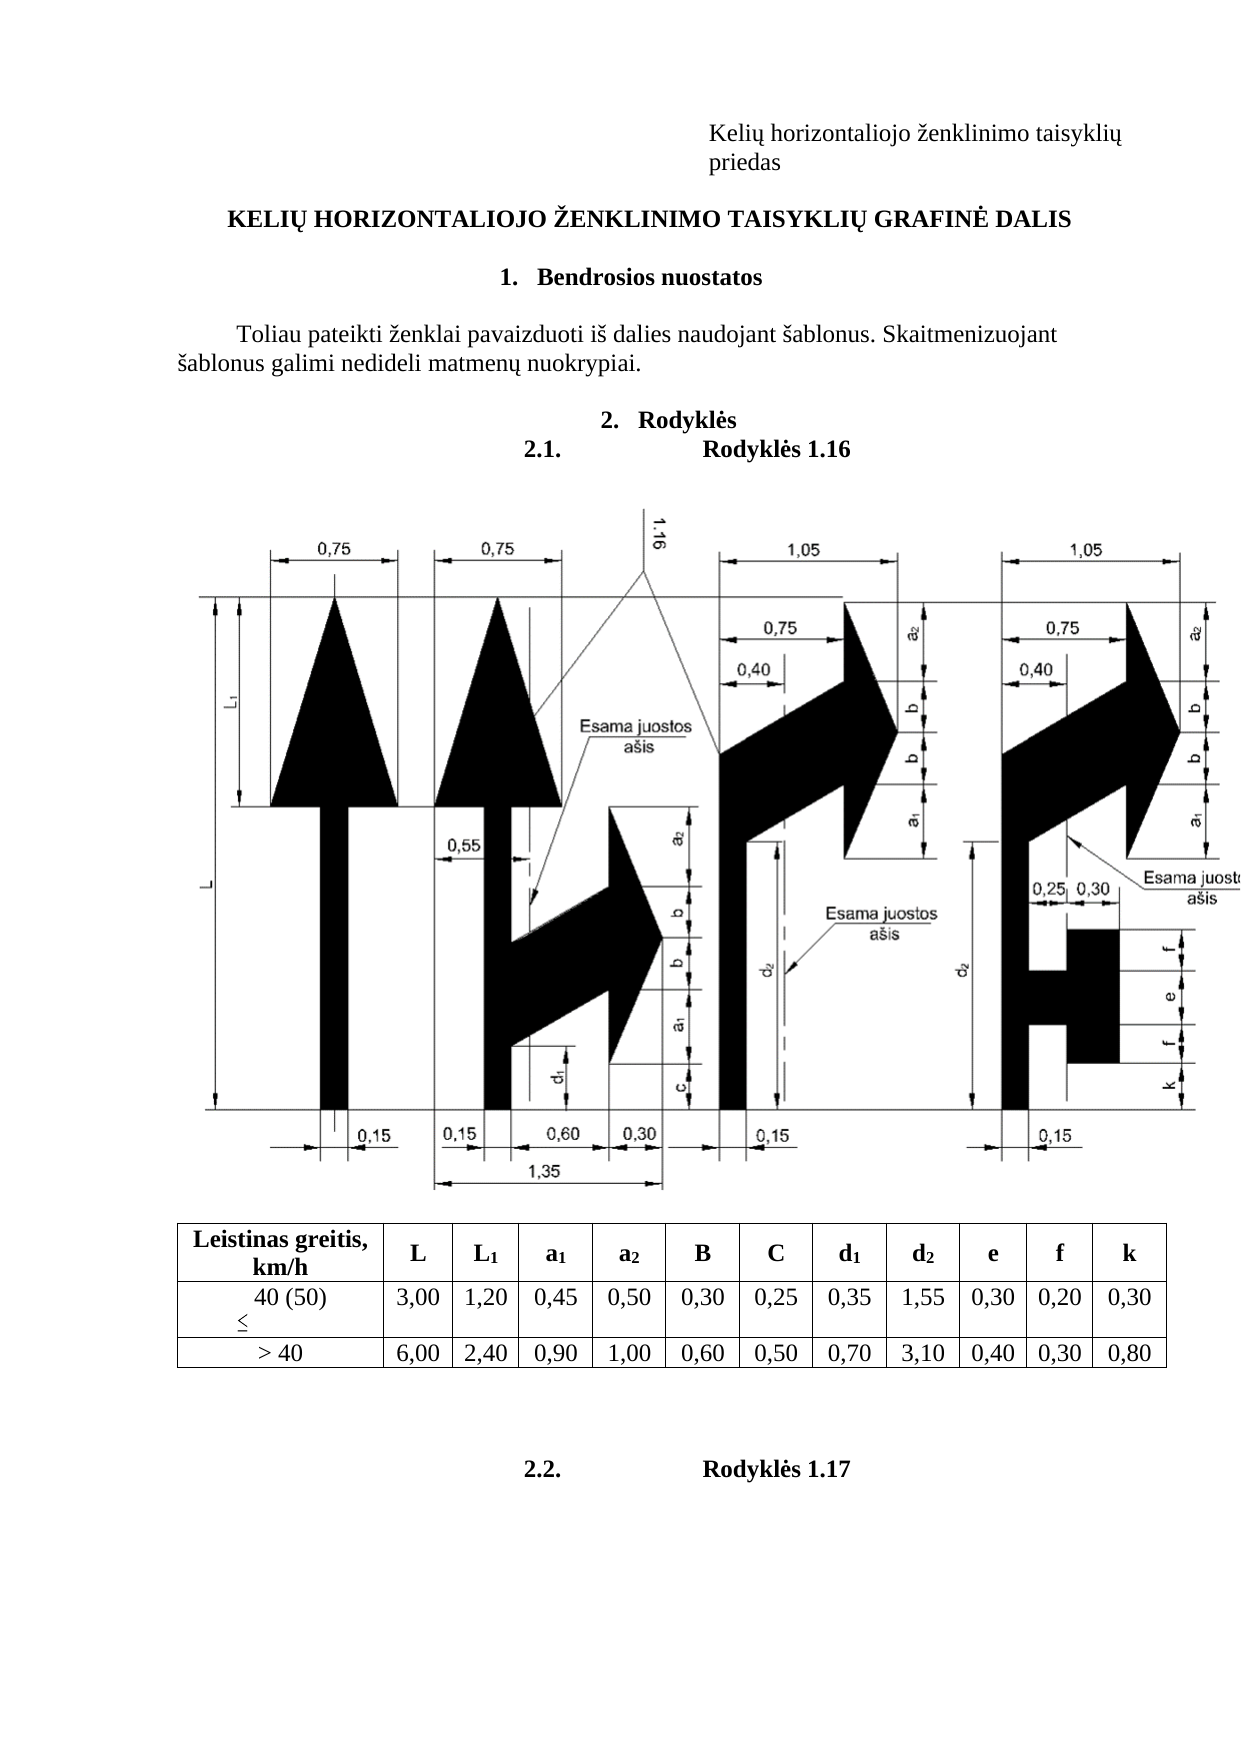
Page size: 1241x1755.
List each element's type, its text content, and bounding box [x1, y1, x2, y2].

text 2.1. Rodyklės 1.16 [252, 434, 1122, 463]
table_cell 0,40 [960, 1338, 1026, 1367]
table_header a1 [519, 1224, 592, 1281]
table_cell 3,00 [384, 1282, 452, 1337]
table_cell 0,90 [519, 1338, 592, 1367]
text Toliau pateikti ženklai pavaizduoti iš dalies naudojant šablonus. Skaitmenizuojant šablonus galimi nedideli matmenų nuokrypiai. [177, 319, 1122, 377]
table_cell 1,55 [887, 1282, 959, 1337]
table_cell <=40 (50) [178, 1282, 383, 1337]
table_header B [666, 1224, 739, 1281]
table_cell 0,20 [1027, 1282, 1092, 1337]
table_header C [740, 1224, 812, 1281]
table_cell 1,20 [453, 1282, 518, 1337]
table_header k [1093, 1224, 1166, 1281]
table_cell 0,45 [519, 1282, 592, 1337]
table_cell > 40 [178, 1338, 383, 1367]
table_cell 0,30 [960, 1282, 1026, 1337]
table_cell 0,50 [593, 1282, 665, 1337]
table_cell 0,30 [1027, 1338, 1092, 1367]
table_cell 0,50 [740, 1338, 812, 1367]
text Kelių horizontaliojo ženklinimo taisyklių [177, 118, 1122, 147]
table_cell 1,00 [593, 1338, 665, 1367]
table_cell 0,35 [813, 1282, 886, 1337]
table_cell 0,60 [666, 1338, 739, 1367]
table_header f [1027, 1224, 1092, 1281]
table_cell 6,00 [384, 1338, 452, 1367]
text 2.2. Rodyklės 1.17 [252, 1454, 1122, 1483]
text 2. Rodyklės [215, 406, 1122, 434]
table_cell 0,25 [740, 1282, 812, 1337]
table_cell 0,30 [1093, 1282, 1166, 1337]
table_header L [384, 1224, 452, 1281]
table_cell 0,80 [1093, 1338, 1166, 1367]
table_cell 0,30 [666, 1282, 739, 1337]
table_header d1 [813, 1224, 886, 1281]
table_header L1 [453, 1224, 518, 1281]
table_header a2 [593, 1224, 665, 1281]
text KELIŲ HORIZONTALIOJO ŽENKLINIMO TAISYKLIŲ Grafinė dalis [177, 204, 1122, 233]
text priedas [649, 147, 1122, 176]
text 1. Bendrosios nuostatos [140, 262, 1122, 291]
table_cell 0,70 [813, 1338, 886, 1367]
table_header e [960, 1224, 1026, 1281]
table_header d2 [887, 1224, 959, 1281]
table_cell 2,40 [453, 1338, 518, 1367]
table_header Leistinas greitis, km/h [178, 1224, 383, 1281]
table_cell 3,10 [887, 1338, 959, 1367]
